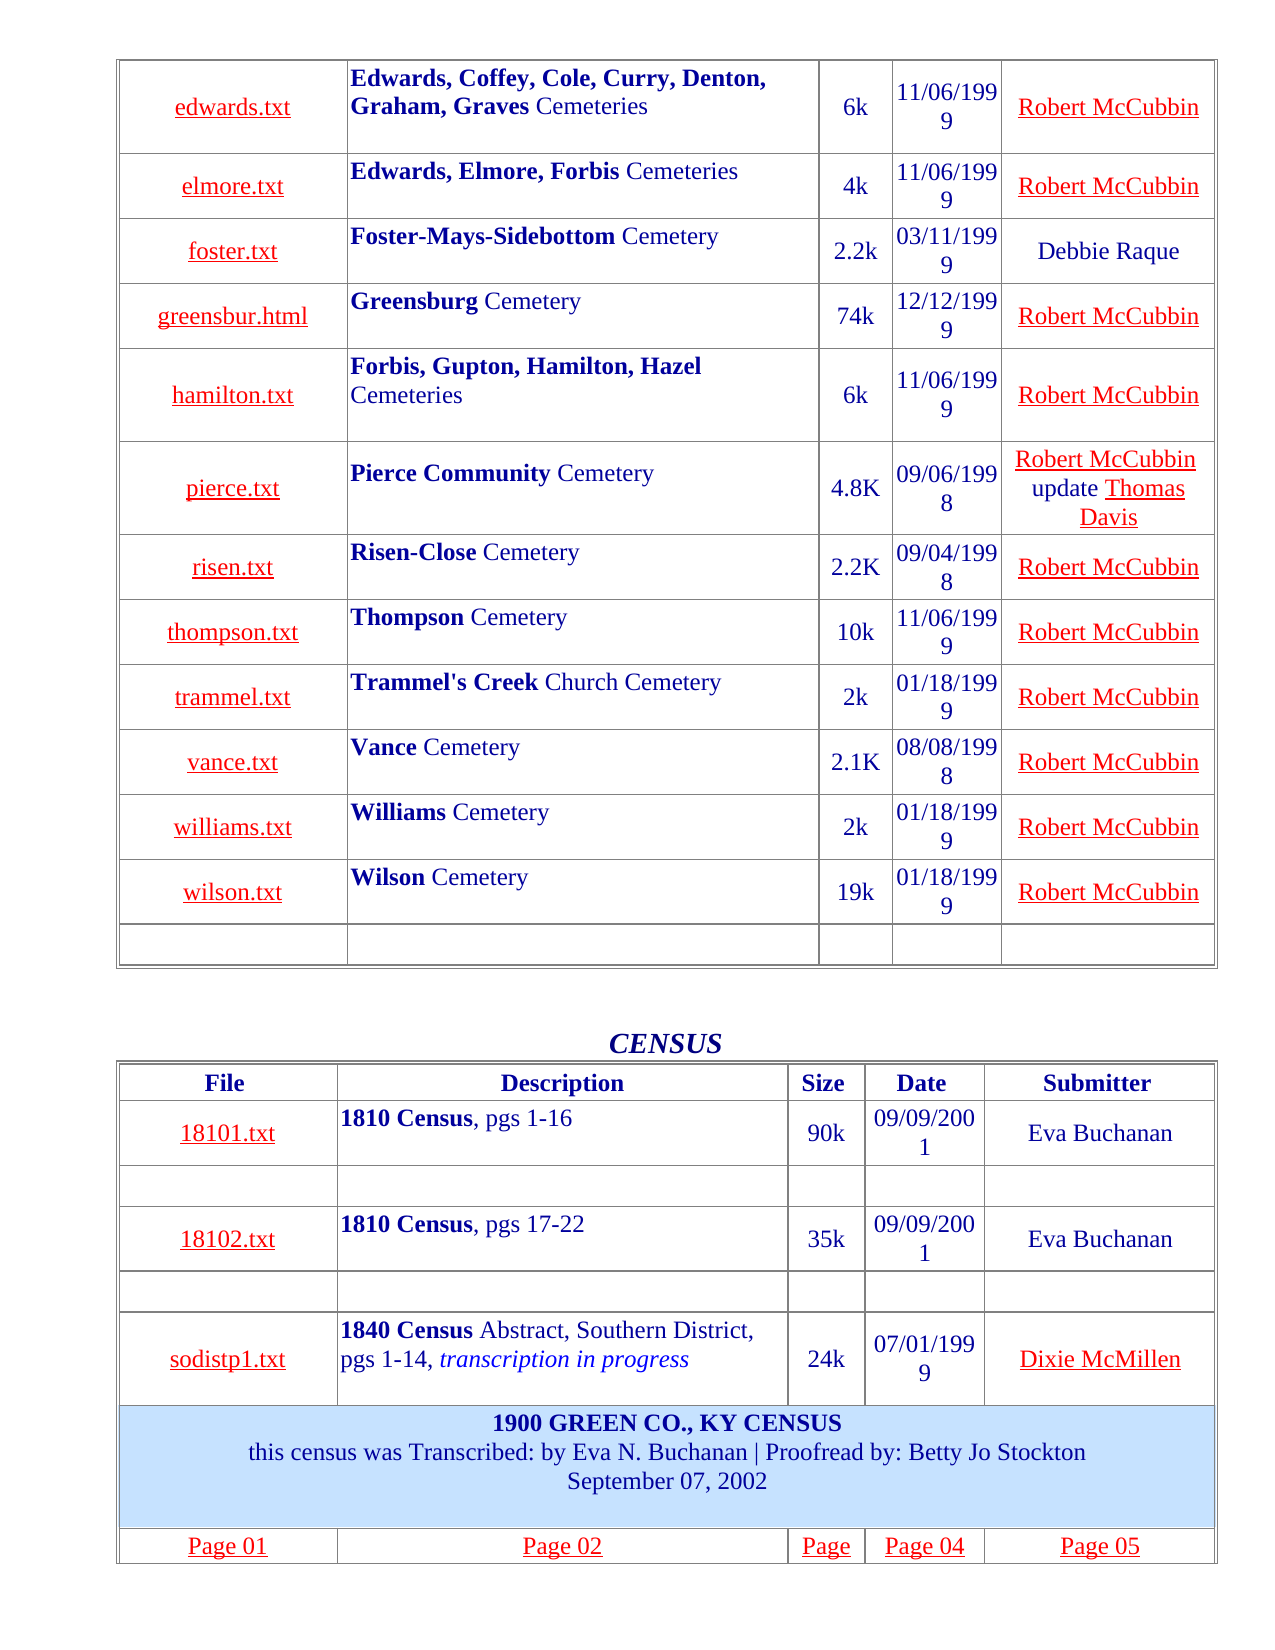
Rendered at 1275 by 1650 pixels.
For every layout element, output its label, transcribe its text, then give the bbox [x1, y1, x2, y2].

table_cell Edwards, Coffey, Cole, Curry, Denton, Graham, Graves Cemeteries [348, 61, 818, 153]
table_cell 1900 GREEN CO., KY CENSUS this census was Transcribed: by Eva N. Buchanan | Proofread by: Betty Jo Stockton September 07, 2002 [120, 1406, 1214, 1527]
table_cell 10k [820, 600, 892, 664]
table_cell 09/09/2001 [866, 1207, 984, 1270]
table_cell 35k [789, 1207, 864, 1270]
table_header Size [789, 1065, 864, 1100]
table_cell [789, 1272, 864, 1311]
table_cell 2.2K [820, 535, 892, 599]
table_cell 09/09/2001 [866, 1101, 984, 1164]
table_cell 08/08/1998 [893, 730, 1001, 793]
table_cell Robert McCubbin [1002, 61, 1214, 153]
table_cell wilson.txt [120, 860, 347, 923]
table_cell risen.txt [120, 535, 347, 599]
table_cell 90k [789, 1101, 864, 1164]
table_cell Greensburg Cemetery [348, 284, 818, 347]
table_cell Page [789, 1529, 864, 1563]
table_cell [120, 1272, 337, 1311]
table_cell Foster-Mays-Sidebottom Cemetery [348, 219, 818, 282]
table_cell Robert McCubbin [1002, 154, 1214, 218]
table_cell 2.1K [820, 730, 892, 793]
table_cell hamilton.txt [120, 349, 347, 441]
table_cell Wilson Cemetery [348, 860, 818, 923]
table_cell 1810 Census, pgs 17-22 [338, 1207, 787, 1270]
table_cell vance.txt [120, 730, 347, 793]
table_cell pierce.txt [120, 442, 347, 534]
table_cell 01/18/1999 [893, 795, 1001, 858]
table_cell Pierce Community Cemetery [348, 442, 818, 534]
table_cell Eva Buchanan [985, 1101, 1214, 1164]
table_cell 11/06/1999 [893, 61, 1001, 153]
table_cell 2.2k [820, 219, 892, 282]
table_cell [338, 1166, 787, 1206]
table_cell [820, 925, 892, 964]
table_cell 11/06/1999 [893, 349, 1001, 441]
table_cell Page 04 [866, 1529, 984, 1563]
table_cell 6k [820, 349, 892, 441]
table_cell 24k [789, 1313, 864, 1405]
table_cell [348, 925, 818, 964]
table_cell 12/12/1999 [893, 284, 1001, 347]
table_cell [789, 1166, 864, 1206]
table_cell Dixie McMillen [985, 1313, 1214, 1405]
table_header Submitter [985, 1065, 1214, 1100]
table_cell 01/18/1999 [893, 860, 1001, 923]
table_cell Thompson Cemetery [348, 600, 818, 664]
table_cell greensbur.html [120, 284, 347, 347]
table_cell Robert McCubbin [1002, 284, 1214, 347]
table_cell 2k [820, 795, 892, 858]
table_cell [985, 1166, 1214, 1206]
table_cell Robert McCubbin [1002, 535, 1214, 599]
table_cell Eva Buchanan [985, 1207, 1214, 1270]
table_cell [120, 925, 347, 964]
table_cell 01/18/1999 [893, 665, 1001, 729]
table_cell Robert McCubbin [1002, 349, 1214, 441]
table_cell Risen-Close Cemetery [348, 535, 818, 599]
table_cell 11/06/1999 [893, 154, 1001, 218]
table_cell thompson.txt [120, 600, 347, 664]
table_cell 18101.txt [120, 1101, 337, 1164]
table_cell trammel.txt [120, 665, 347, 729]
table_cell Trammel's Creek Church Cemetery [348, 665, 818, 729]
table_cell 03/11/1999 [893, 219, 1001, 282]
table_cell 07/01/1999 [866, 1313, 984, 1405]
table_cell williams.txt [120, 795, 347, 858]
table_cell Page 05 [985, 1529, 1214, 1563]
table_cell 11/06/1999 [893, 600, 1001, 664]
table_cell 19k [820, 860, 892, 923]
table_header Date [866, 1065, 984, 1100]
table_cell 18102.txt [120, 1207, 337, 1270]
table_cell 74k [820, 284, 892, 347]
table_cell [866, 1272, 984, 1311]
table_cell foster.txt [120, 219, 347, 282]
table_cell [985, 1272, 1214, 1311]
table_cell Vance Cemetery [348, 730, 818, 793]
table_cell elmore.txt [120, 154, 347, 218]
table_cell sodistp1.txt [120, 1313, 337, 1405]
table_cell Page 02 [338, 1529, 787, 1563]
table_cell [1002, 925, 1214, 964]
table_cell Robert McCubbin [1002, 600, 1214, 664]
table_cell Forbis, Gupton, Hamilton, Hazel Cemeteries [348, 349, 818, 441]
table_cell 6k [820, 61, 892, 153]
table_cell Robert McCubbin [1002, 860, 1214, 923]
table_header Description [338, 1065, 787, 1100]
table_cell Robert McCubbin update Thomas Davis [1002, 442, 1214, 534]
table_cell Williams Cemetery [348, 795, 818, 858]
table_cell 4k [820, 154, 892, 218]
table_cell 09/06/1998 [893, 442, 1001, 534]
table_header File [120, 1065, 337, 1100]
table_cell [120, 1166, 337, 1206]
table_cell Robert McCubbin [1002, 795, 1214, 858]
table_cell Page 01 [120, 1529, 337, 1563]
table_cell Edwards, Elmore, Forbis Cemeteries [348, 154, 818, 218]
text CENSUS [118, 1026, 1216, 1060]
table_cell 1810 Census, pgs 1-16 [338, 1101, 787, 1164]
table_cell [866, 1166, 984, 1206]
table_cell [338, 1272, 787, 1311]
table_cell 4.8K [820, 442, 892, 534]
table_cell Robert McCubbin [1002, 665, 1214, 729]
table_cell 2k [820, 665, 892, 729]
table_cell 1840 Census Abstract, Southern District, pgs 1-14, transcription in progress [338, 1313, 787, 1405]
table_cell Robert McCubbin [1002, 730, 1214, 793]
table_cell Debbie Raque [1002, 219, 1214, 282]
table_cell 09/04/1998 [893, 535, 1001, 599]
table_cell [893, 925, 1001, 964]
table_cell edwards.txt [120, 61, 347, 153]
